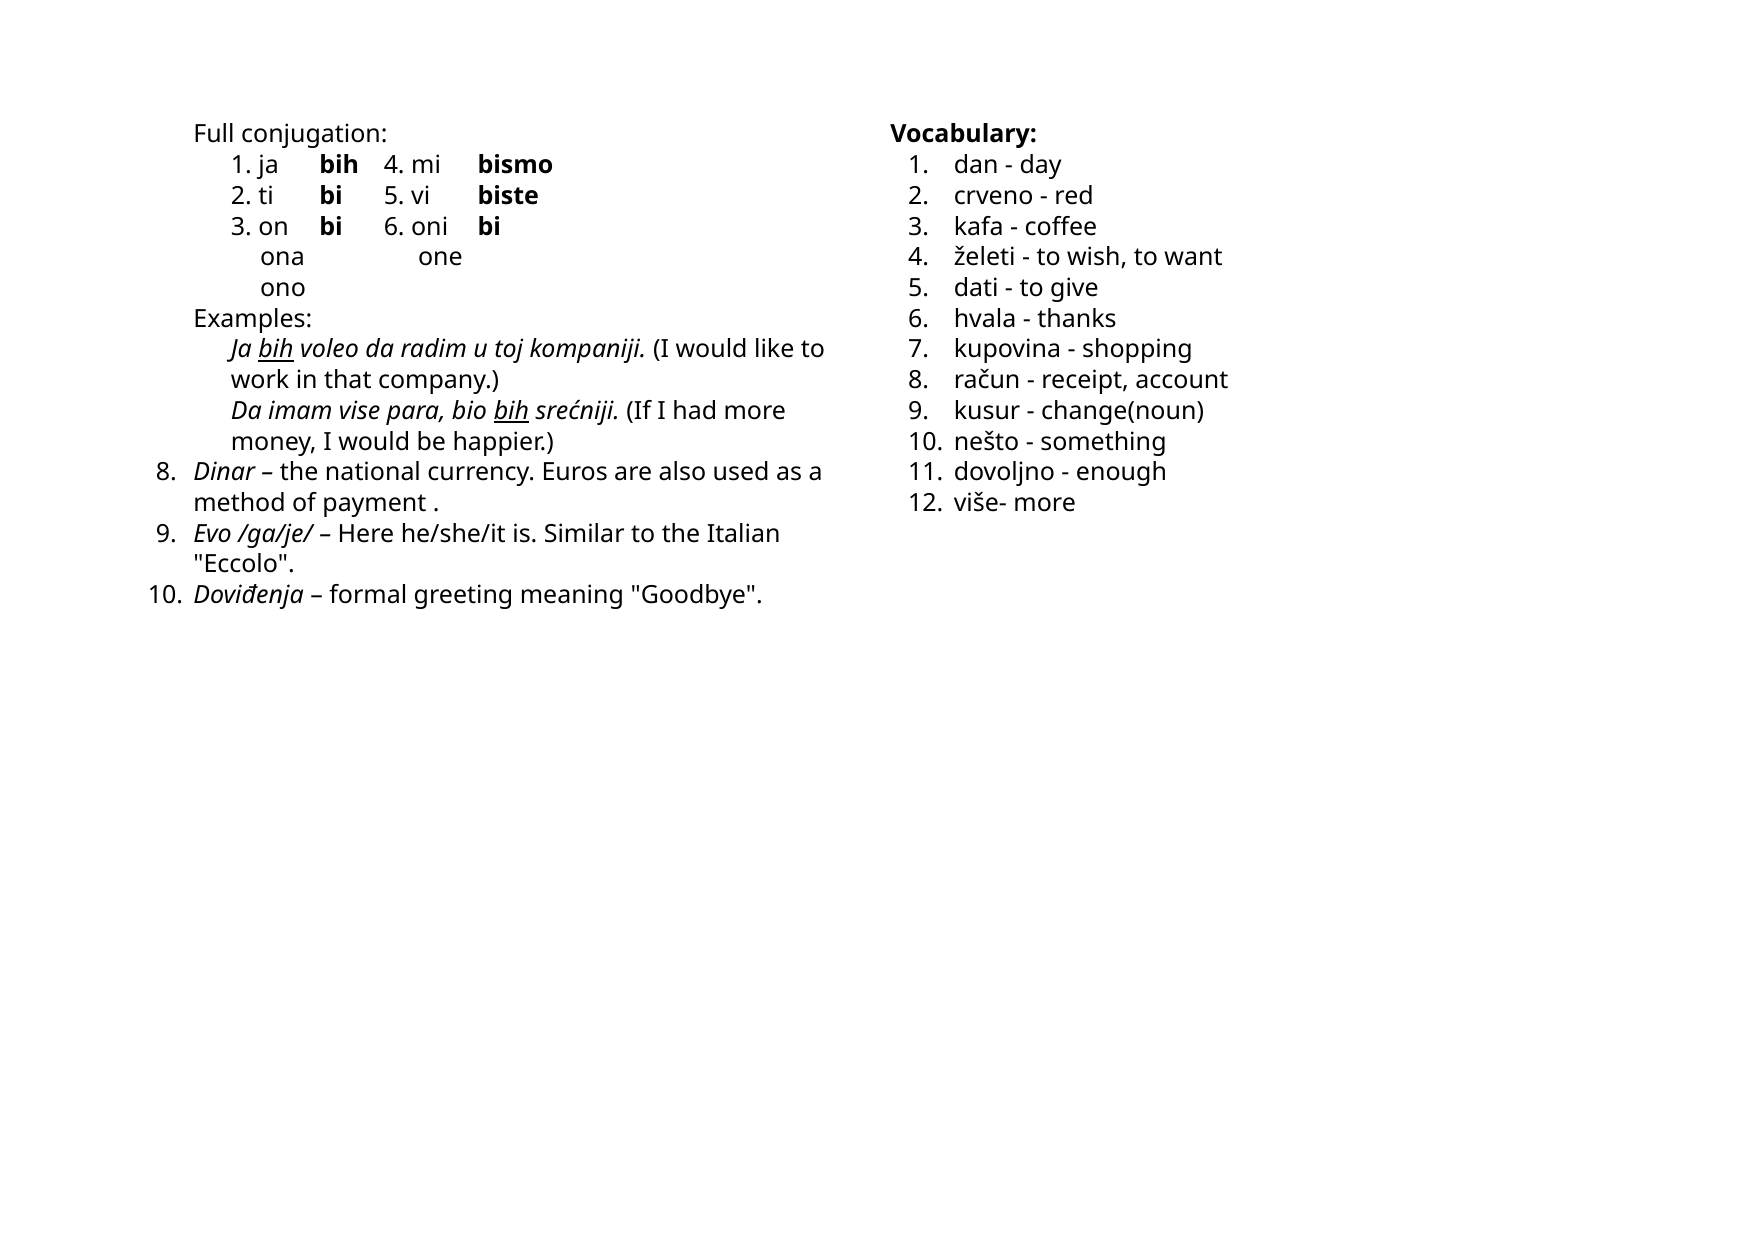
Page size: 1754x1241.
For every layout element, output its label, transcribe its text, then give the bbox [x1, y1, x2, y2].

list kupovina - shopping [908, 333, 1636, 364]
list Vocabulary: [890, 118, 1636, 149]
list Ja bih voleo da radim u toj kompaniji. (I would like to work in that company.) [193, 333, 876, 395]
list Doviđenja – formal greeting meaning "Goodbye". [148, 579, 876, 610]
list 3. on bi 6. oni bi [193, 210, 876, 241]
list Dinar – the national currency. Euros are also used as a method of payment . [156, 456, 876, 518]
list ona one [224, 241, 876, 272]
list Da imam vise para, bio bih srećniji. (If I had more money, I would be happier.) [193, 395, 876, 456]
list 1. ja bih 4. mi bismo [193, 149, 876, 179]
list 2. ti bi 5. vi biste [193, 179, 876, 210]
list želeti - to wish, to want [908, 241, 1636, 272]
list više- more [908, 487, 1636, 518]
list hvala - thanks [908, 302, 1636, 333]
list Full conjugation: [156, 118, 876, 149]
list crveno - red [908, 179, 1636, 210]
list nešto - something [908, 425, 1636, 456]
list ono [224, 272, 876, 302]
list Evo /ga/je/ – Here he/she/it is. Similar to the Italian "Eccolo". [156, 518, 876, 579]
list kusur - change(noun) [908, 395, 1636, 425]
list Examples: [156, 302, 876, 333]
list dan - day [908, 149, 1636, 179]
list račun - receipt, account [908, 364, 1636, 395]
list dovoljno - enough [908, 456, 1636, 487]
list dati - to give [908, 272, 1636, 302]
list kafa - coffee [908, 210, 1636, 241]
